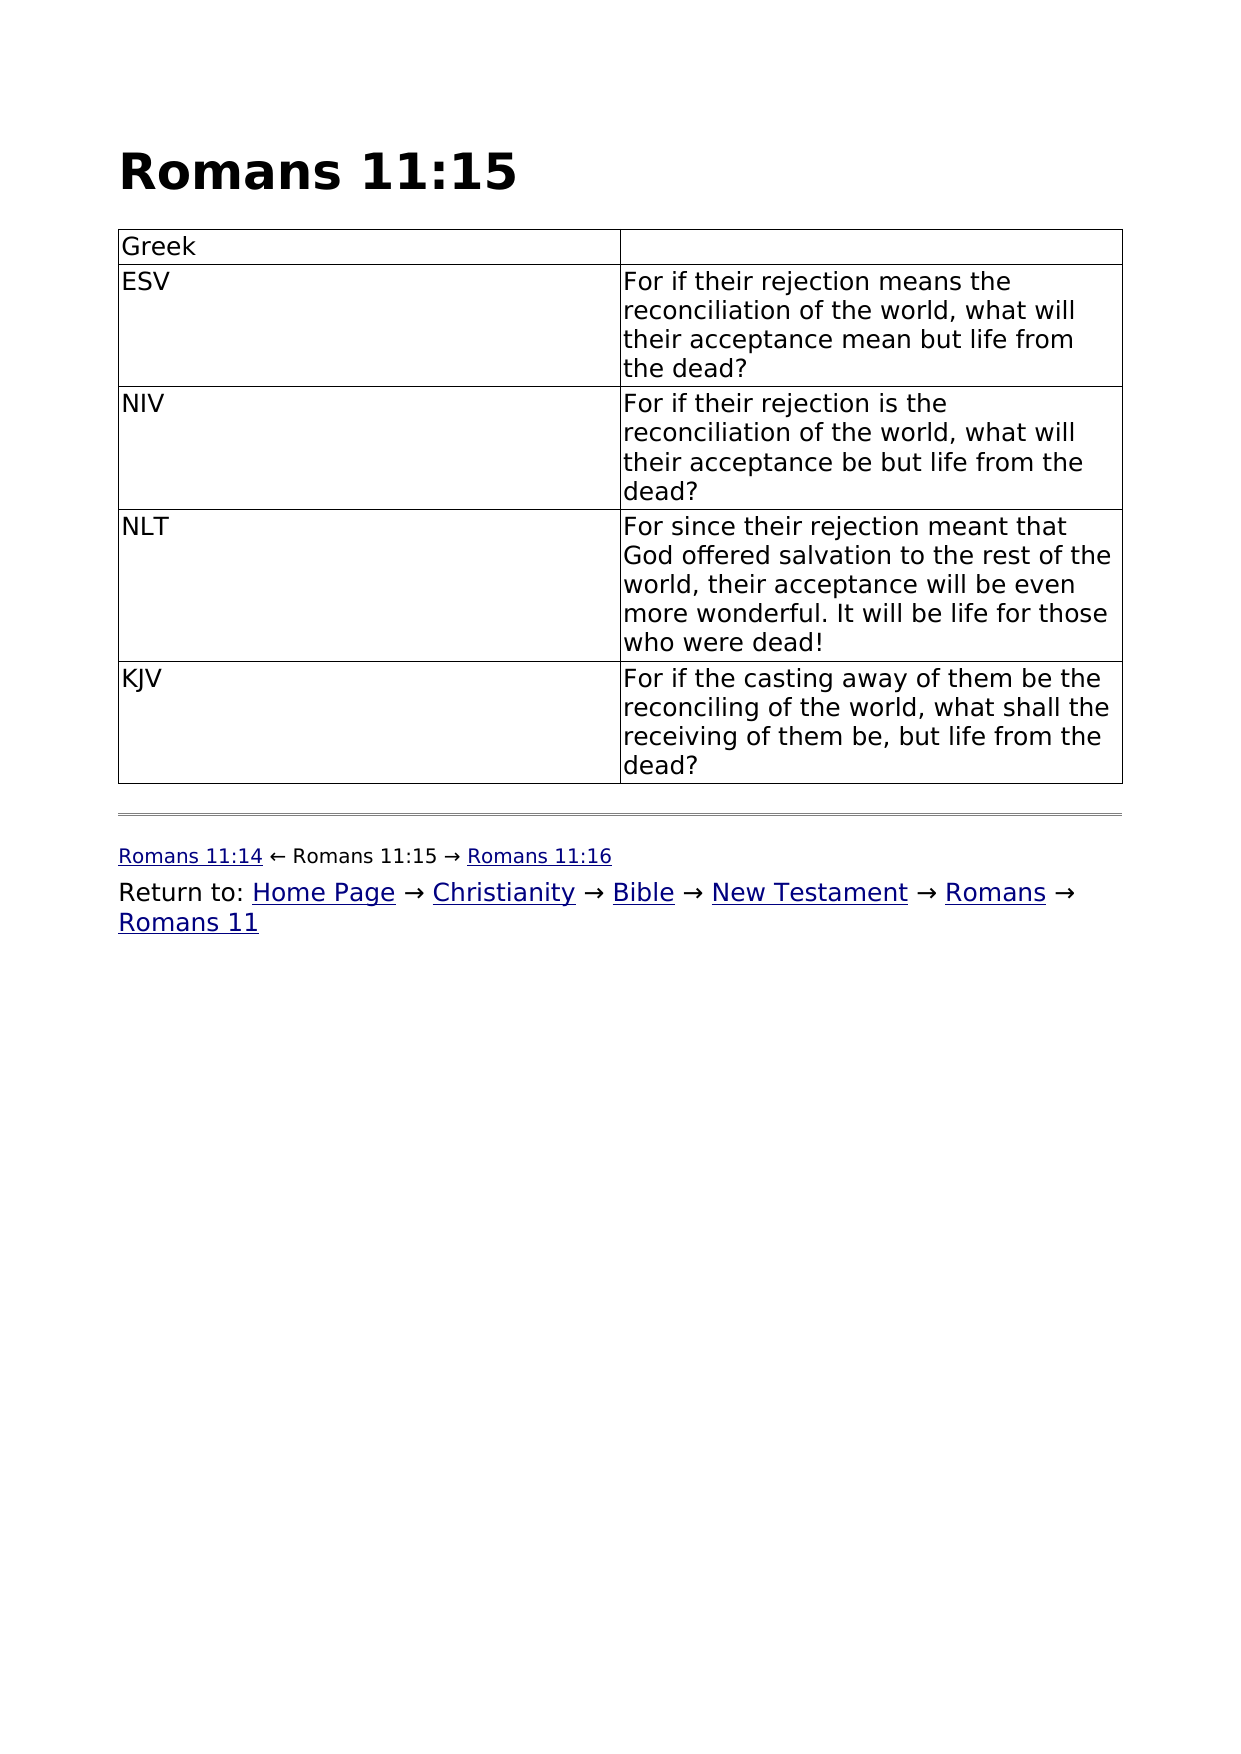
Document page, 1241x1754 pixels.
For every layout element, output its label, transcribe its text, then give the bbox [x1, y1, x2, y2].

table_cell NLT [119, 510, 620, 661]
table_cell For if their rejection is the reconciliation of the world, what will their acceptance be but life from the dead? [621, 387, 1122, 509]
table_header Greek [119, 230, 620, 264]
text Romans 11:14 ← Romans 11:15 → Romans 11:16 [118, 844, 1122, 879]
table_cell For if their rejection means the reconciliation of the world, what will their acceptance mean but life from the dead? [621, 265, 1122, 386]
table_cell For since their rejection meant that God offered salvation to the rest of the world, their acceptance will be even more wonderful. It will be life for those who were dead! [621, 510, 1122, 661]
text Return to: Home Page → Christianity → Bible → New Testament → Romans → Romans 11 [118, 879, 1122, 937]
table_cell NIV [119, 387, 620, 509]
table_header [621, 230, 1122, 264]
table_cell For if the casting away of them be the reconciling of the world, what shall the receiving of them be, but life from the dead? [621, 662, 1122, 783]
table_cell ESV [119, 265, 620, 386]
subtitle Romans 11:15 [118, 143, 1122, 201]
table_cell KJV [119, 662, 620, 783]
